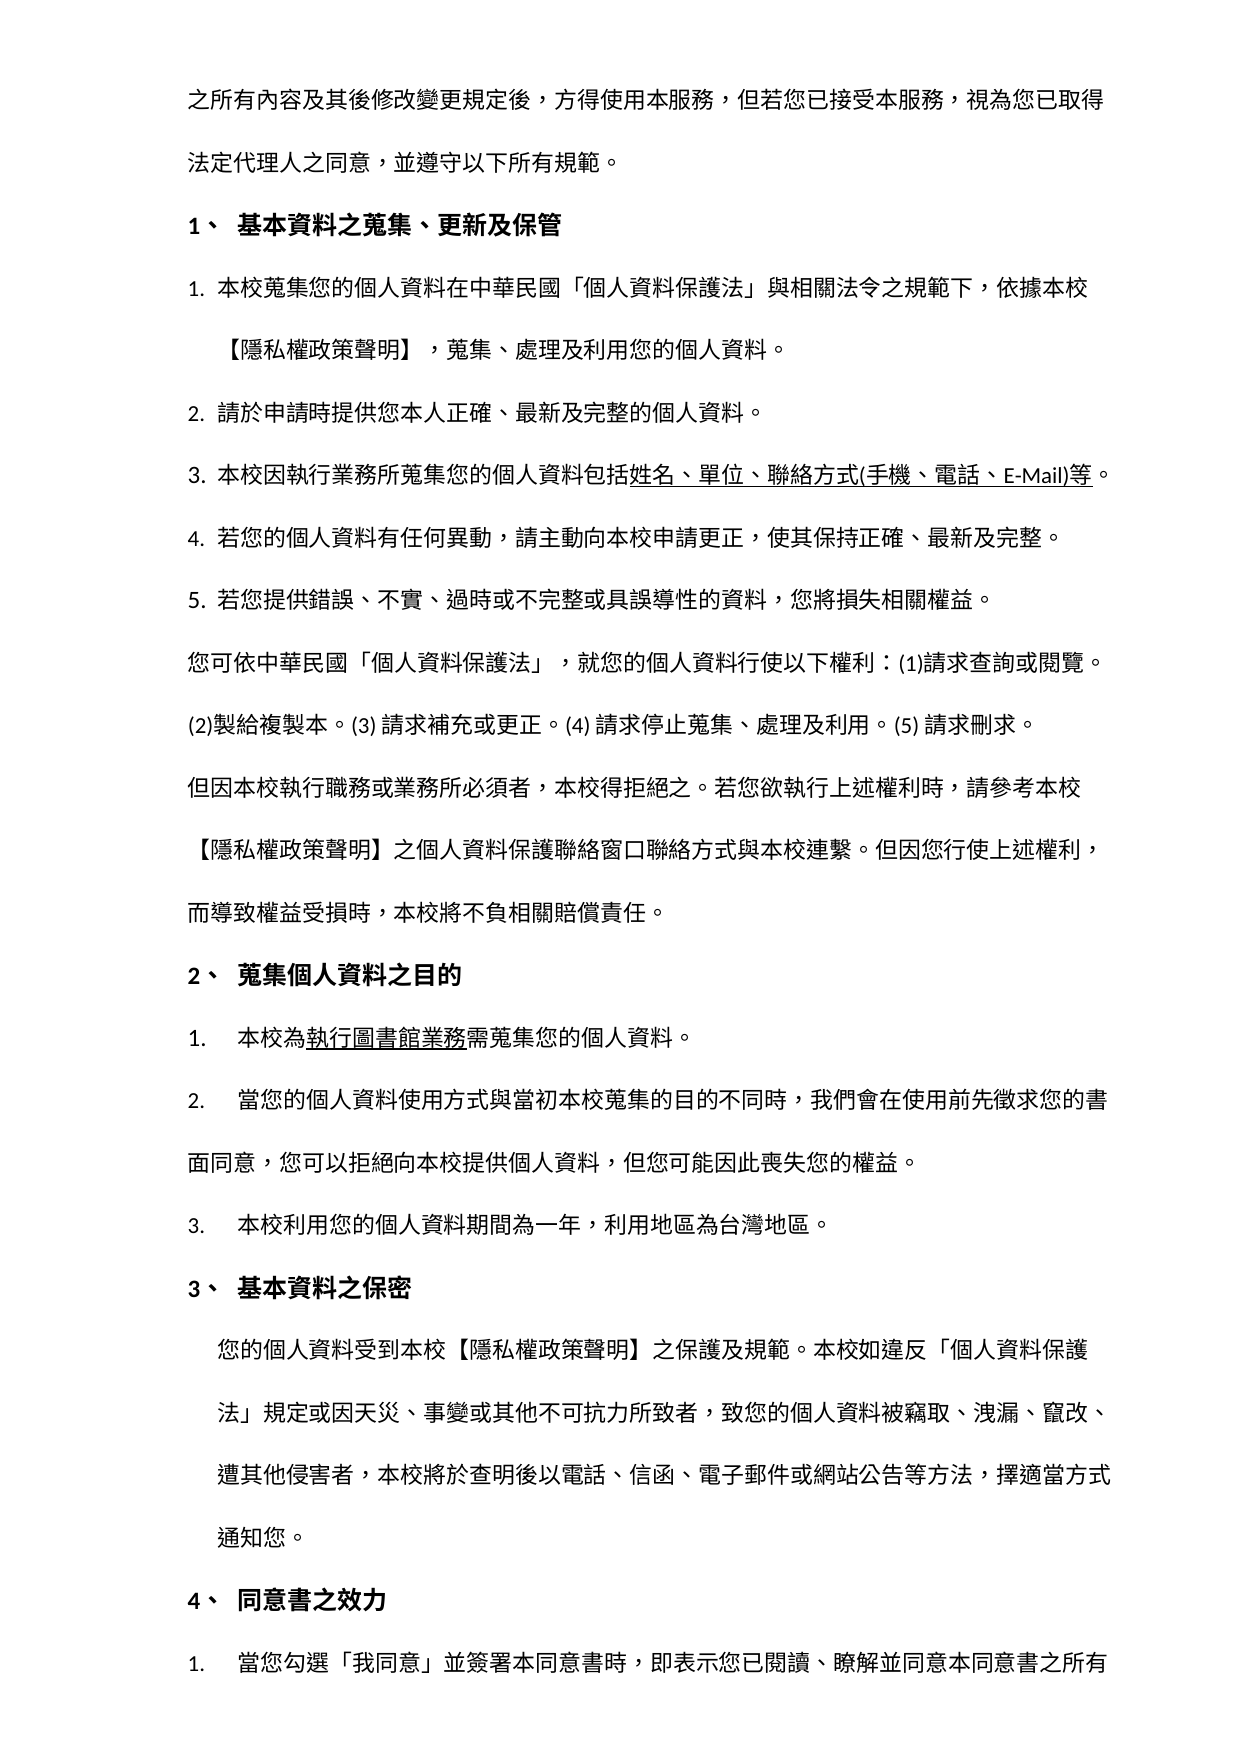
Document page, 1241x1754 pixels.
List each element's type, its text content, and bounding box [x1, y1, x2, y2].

text 您的個人資料受到本校【隱私權政策聲明】之保護及規範。本校如違反「個人資料保護法」規定或因天災、事變或其他不可抗力所致者，致您的個人資料被竊取、洩漏、竄改、遭其他侵害者，本校將於查明後以電話、信函、電子郵件或網站公告等方法，擇適當方式通知您。 [217, 1307, 1118, 1557]
list 基本資料之蒐集、更新及保管 [187, 182, 1118, 244]
list 蒐集個人資料之目的 [187, 932, 1118, 994]
list 若您的個人資料有任何異動，請主動向本校申請更正，使其保持正確、最新及完整。 [187, 494, 1118, 557]
list 當您的個人資料使用方式與當初本校蒐集的目的不同時，我們會在使用前先徵求您的書面同意，您可以拒絕向本校提供個人資料，但您可能因此喪失您的權益。 [187, 1057, 1118, 1182]
list 基本資料之保密 [187, 1244, 1118, 1307]
list 若您提供錯誤、不實、過時或不完整或具誤導性的資料，您將損失相關權益。 [187, 557, 1118, 619]
list 本校為執行圖書館業務需蒐集您的個人資料。 [187, 994, 1118, 1057]
list 當您勾選「我同意」並簽署本同意書時，即表示您已閱讀、瞭解並同意本同意書之所有 [187, 1619, 1118, 1682]
list 同意書之效力 [187, 1557, 1118, 1619]
list 請於申請時提供您本人正確、最新及完整的個人資料。 [187, 369, 1118, 432]
text 您可依中華民國「個人資料保護法」，就您的個人資料行使以下權利：(1)請求查詢或閱覽。(2)製給複製本。(3) 請求補充或更正。(4) 請求停止蒐集、處理及利用。(5) 請求刪求。 [188, 619, 1118, 744]
list 本校蒐集您的個人資料在中華民國「個人資料保護法」與相關法令之規範下，依據本校【隱私權政策聲明】，蒐集、處理及利用您的個人資料。 [187, 244, 1118, 369]
text 之所有內容及其後修改變更規定後，方得使用本服務，但若您已接受本服務，視為您已取得法定代理人之同意，並遵守以下所有規範。 [187, 57, 1118, 182]
list 本校利用您的個人資料期間為一年，利用地區為台灣地區。 [187, 1182, 1118, 1244]
list 本校因執行業務所蒐集您的個人資料包括姓名、單位、聯絡方式(手機、電話、E-Mail)等。 [187, 432, 1118, 494]
text 但因本校執行職務或業務所必須者，本校得拒絕之。若您欲執行上述權利時，請參考本校【隱私權政策聲明】之個人資料保護聯絡窗口聯絡方式與本校連繫。但因您行使上述權利，而導致權益受損時，本校將不負相關賠償責任。 [187, 744, 1118, 932]
